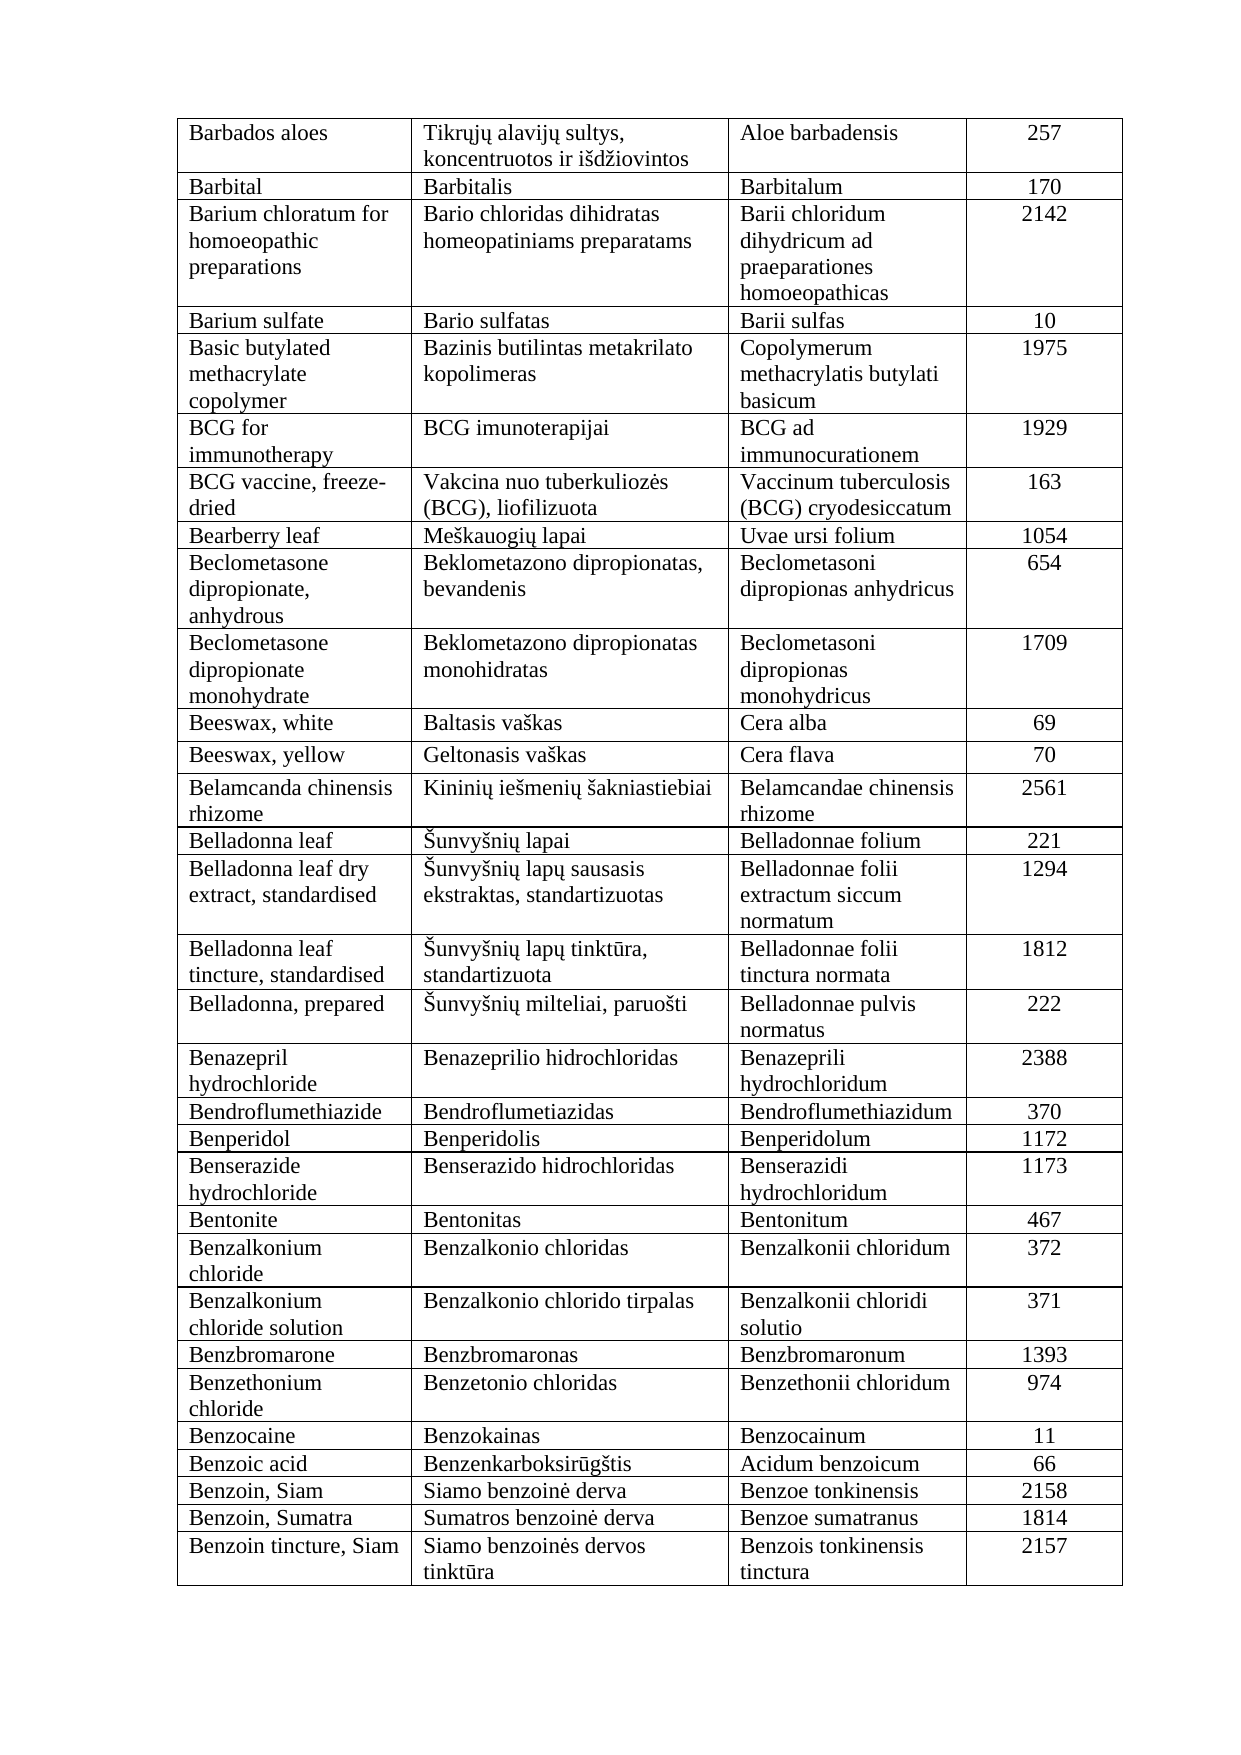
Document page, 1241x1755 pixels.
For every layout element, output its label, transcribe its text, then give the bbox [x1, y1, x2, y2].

table_cell Vakcina nuo tuberkuliozės (BCG), liofilizuota [412, 468, 728, 521]
table_cell Benzbromaronas [412, 1341, 728, 1367]
table_cell BCG imunoterapijai [412, 414, 728, 467]
table_cell Benserazidi hydrochloridum [729, 1153, 966, 1205]
table_cell 1172 [967, 1125, 1122, 1151]
table_cell 2158 [967, 1477, 1122, 1503]
table_cell 163 [967, 468, 1122, 521]
table_cell Belladonna leaf dry extract, standardised [178, 855, 411, 934]
table_cell Geltonasis vaškas [412, 742, 728, 773]
table_cell Benzalkonio chlorido tirpalas [412, 1288, 728, 1340]
table_cell 371 [967, 1288, 1122, 1340]
table_cell 222 [967, 990, 1122, 1043]
table_cell Benzbromaronum [729, 1341, 966, 1367]
table_cell Siamo benzoinės dervos tinktūra [412, 1532, 728, 1584]
table_cell Benzoin, Siam [178, 1477, 411, 1503]
table_cell 70 [967, 742, 1122, 773]
table_cell Kininių iešmenių šakniastiebiai [412, 774, 728, 826]
table_cell Baltasis vaškas [412, 709, 728, 741]
table_cell 2142 [967, 200, 1122, 306]
table_cell Šunvyšnių lapų sausasis ekstraktas, standartizuotas [412, 855, 728, 934]
table_cell Siamo benzoinė derva [412, 1477, 728, 1503]
table_cell 257 [967, 119, 1122, 172]
table_cell 11 [967, 1422, 1122, 1449]
table_cell BCG ad immunocurationem [729, 414, 966, 467]
table_cell Beklometazono dipropionatas, bevandenis [412, 549, 728, 628]
table_cell 2561 [967, 774, 1122, 826]
table_cell 1929 [967, 414, 1122, 467]
table_cell Benzbromarone [178, 1341, 411, 1367]
table_cell Bario chloridas dihidratas homeopatiniams preparatams [412, 200, 728, 306]
table_cell 66 [967, 1450, 1122, 1476]
table_cell Benazeprilio hidrochloridas [412, 1044, 728, 1097]
table_cell Benzalkonio chloridas [412, 1234, 728, 1286]
table_cell Benzokainas [412, 1422, 728, 1449]
table_cell 654 [967, 549, 1122, 628]
table_cell Bentonite [178, 1206, 411, 1233]
table_cell Barbitalum [729, 173, 966, 199]
table_cell Barium chloratum for homoeopathic preparations [178, 200, 411, 306]
table_cell Tikrųjų alavijų sultys, koncentruotos ir išdžiovintos [412, 119, 728, 172]
table_cell Barbital [178, 173, 411, 199]
table_cell Bentonitum [729, 1206, 966, 1233]
table_cell 1709 [967, 629, 1122, 708]
table_cell Beklometazono dipropionatas monohidratas [412, 629, 728, 708]
table_cell Bendroflumetiazidas [412, 1098, 728, 1124]
table_cell Šunvyšnių milteliai, paruošti [412, 990, 728, 1043]
table_cell Cera flava [729, 742, 966, 773]
table_cell 1173 [967, 1153, 1122, 1205]
table_cell Benzalkonii chloridum [729, 1234, 966, 1286]
table_cell Barium sulfate [178, 307, 411, 333]
table_cell Barii chloridum dihydricum ad praeparationes homoeopathicas [729, 200, 966, 306]
table_cell Šunvyšnių lapų tinktūra, standartizuota [412, 935, 728, 989]
table_cell Bendroflumethiazide [178, 1098, 411, 1124]
table_cell Beclometasoni dipropionas monohydricus [729, 629, 966, 708]
table_cell Benzethonii chloridum [729, 1369, 966, 1421]
table_cell Beclometasoni dipropionas anhydricus [729, 549, 966, 628]
table_cell Benzocaine [178, 1422, 411, 1449]
table_cell 221 [967, 828, 1122, 854]
table_cell Benzoe tonkinensis [729, 1477, 966, 1503]
table_cell Benzalkonium chloride solution [178, 1288, 411, 1340]
table_cell Belladonnae folii tinctura normata [729, 935, 966, 989]
table_cell Meškauogių lapai [412, 522, 728, 548]
table_cell Benzoin, Sumatra [178, 1505, 411, 1531]
table_cell Benserazido hidrochloridas [412, 1153, 728, 1205]
table_cell Bario sulfatas [412, 307, 728, 333]
table_cell 974 [967, 1369, 1122, 1421]
table_cell Sumatros benzoinė derva [412, 1505, 728, 1531]
table_cell Benzethonium chloride [178, 1369, 411, 1421]
table_cell Benazeprili hydrochloridum [729, 1044, 966, 1097]
table_cell Beeswax, white [178, 709, 411, 741]
table_cell 1812 [967, 935, 1122, 989]
table_cell Belladonna leaf tincture, standardised [178, 935, 411, 989]
table_cell 1975 [967, 334, 1122, 413]
table_cell Copolymerum methacrylatis butylati basicum [729, 334, 966, 413]
table_cell Vaccinum tuberculosis (BCG) cryodesiccatum [729, 468, 966, 521]
table_cell Benperidolis [412, 1125, 728, 1151]
table_cell Belladonnae folii extractum siccum normatum [729, 855, 966, 934]
table_cell Beclometasone dipropionate, anhydrous [178, 549, 411, 628]
table_cell Benazepril hydrochloride [178, 1044, 411, 1097]
table_cell Belamcandae chinensis rhizome [729, 774, 966, 826]
table_cell 467 [967, 1206, 1122, 1233]
table_cell Barbitalis [412, 173, 728, 199]
table_cell Benzocainum [729, 1422, 966, 1449]
table_cell Belladonna, prepared [178, 990, 411, 1043]
table_cell Benzalkonii chloridi solutio [729, 1288, 966, 1340]
table_cell Benzetonio chloridas [412, 1369, 728, 1421]
table_cell Benperidol [178, 1125, 411, 1151]
table_cell Acidum benzoicum [729, 1450, 966, 1476]
table_cell Benperidolum [729, 1125, 966, 1151]
table_cell 1814 [967, 1505, 1122, 1531]
table_cell 370 [967, 1098, 1122, 1124]
table_cell Benzoe sumatranus [729, 1505, 966, 1531]
table_cell 372 [967, 1234, 1122, 1286]
table_cell 69 [967, 709, 1122, 741]
table_cell 1054 [967, 522, 1122, 548]
table_cell Barii sulfas [729, 307, 966, 333]
table_cell 2388 [967, 1044, 1122, 1097]
table_cell 10 [967, 307, 1122, 333]
table_cell Aloe barbadensis [729, 119, 966, 172]
table_cell Benzois tonkinensis tinctura [729, 1532, 966, 1584]
table_cell BCG for immunotherapy [178, 414, 411, 467]
table_cell 1294 [967, 855, 1122, 934]
table_cell Belladonnae folium [729, 828, 966, 854]
table_cell Belladonnae pulvis normatus [729, 990, 966, 1043]
table_cell Bentonitas [412, 1206, 728, 1233]
table_cell Benzoin tincture, Siam [178, 1532, 411, 1584]
table_cell 2157 [967, 1532, 1122, 1584]
table_cell Barbados aloes [178, 119, 411, 172]
table_cell 1393 [967, 1341, 1122, 1367]
table_cell Benzenkarboksirūgštis [412, 1450, 728, 1476]
table_cell Benzoic acid [178, 1450, 411, 1476]
table_cell Šunvyšnių lapai [412, 828, 728, 854]
table_cell Uvae ursi folium [729, 522, 966, 548]
table_cell 170 [967, 173, 1122, 199]
table_cell Bearberry leaf [178, 522, 411, 548]
table_cell Basic butylated methacrylate copolymer [178, 334, 411, 413]
table_cell BCG vaccine, freeze-dried [178, 468, 411, 521]
table_cell Cera alba [729, 709, 966, 741]
table_cell Bendroflumethiazidum [729, 1098, 966, 1124]
table_cell Beclometasone dipropionate monohydrate [178, 629, 411, 708]
table_cell Bazinis butilintas metakrilato kopolimeras [412, 334, 728, 413]
table_cell Belamcanda chinensis rhizome [178, 774, 411, 826]
table_cell Benserazide hydrochloride [178, 1153, 411, 1205]
table_cell Beeswax, yellow [178, 742, 411, 773]
table_cell Belladonna leaf [178, 828, 411, 854]
table_cell Benzalkonium chloride [178, 1234, 411, 1286]
